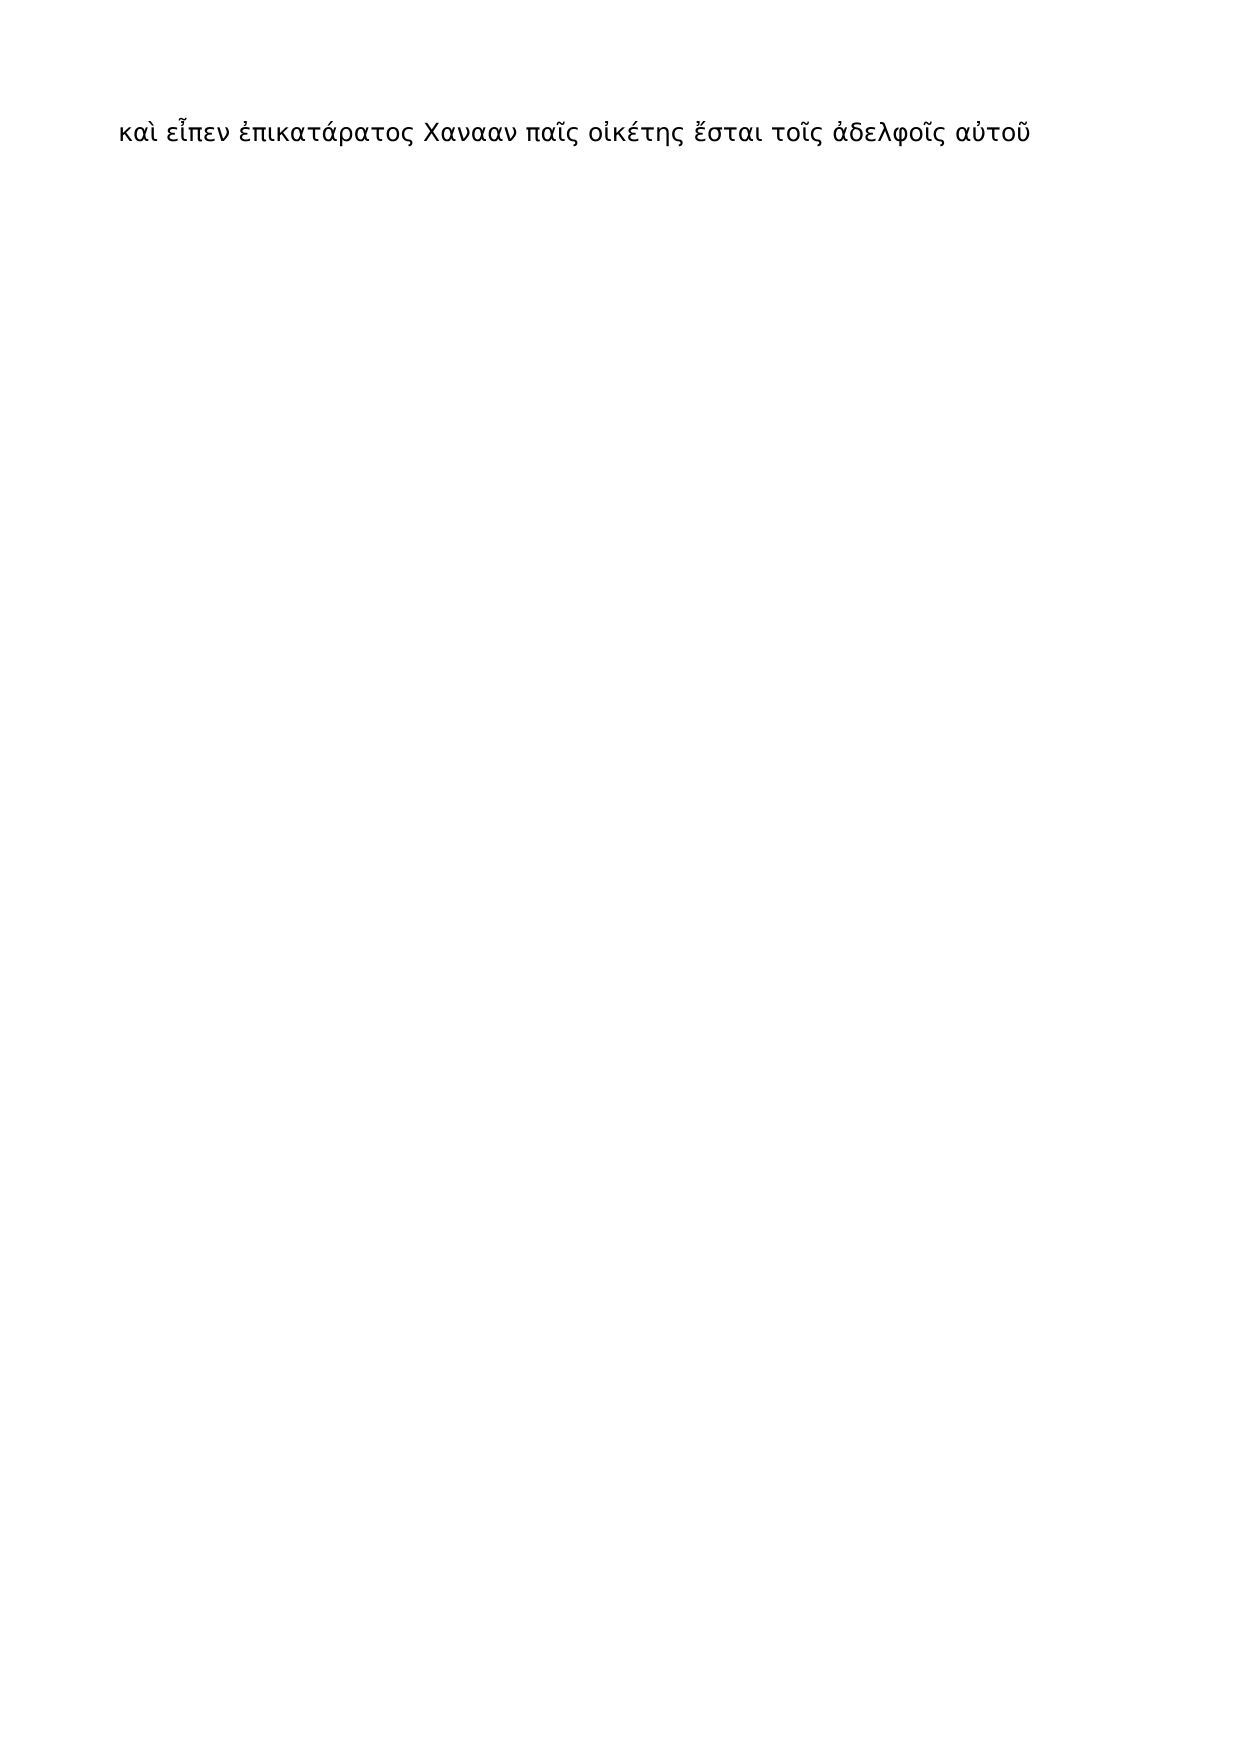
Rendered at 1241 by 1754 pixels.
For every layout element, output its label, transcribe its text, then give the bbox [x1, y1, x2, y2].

text καὶ εἶπεν ἐπικατάρατος Χανααν παῖς οἰκέτης ἔσται τοῖς ἀδελφοῖς αὐτοῦ [118, 118, 1122, 147]
